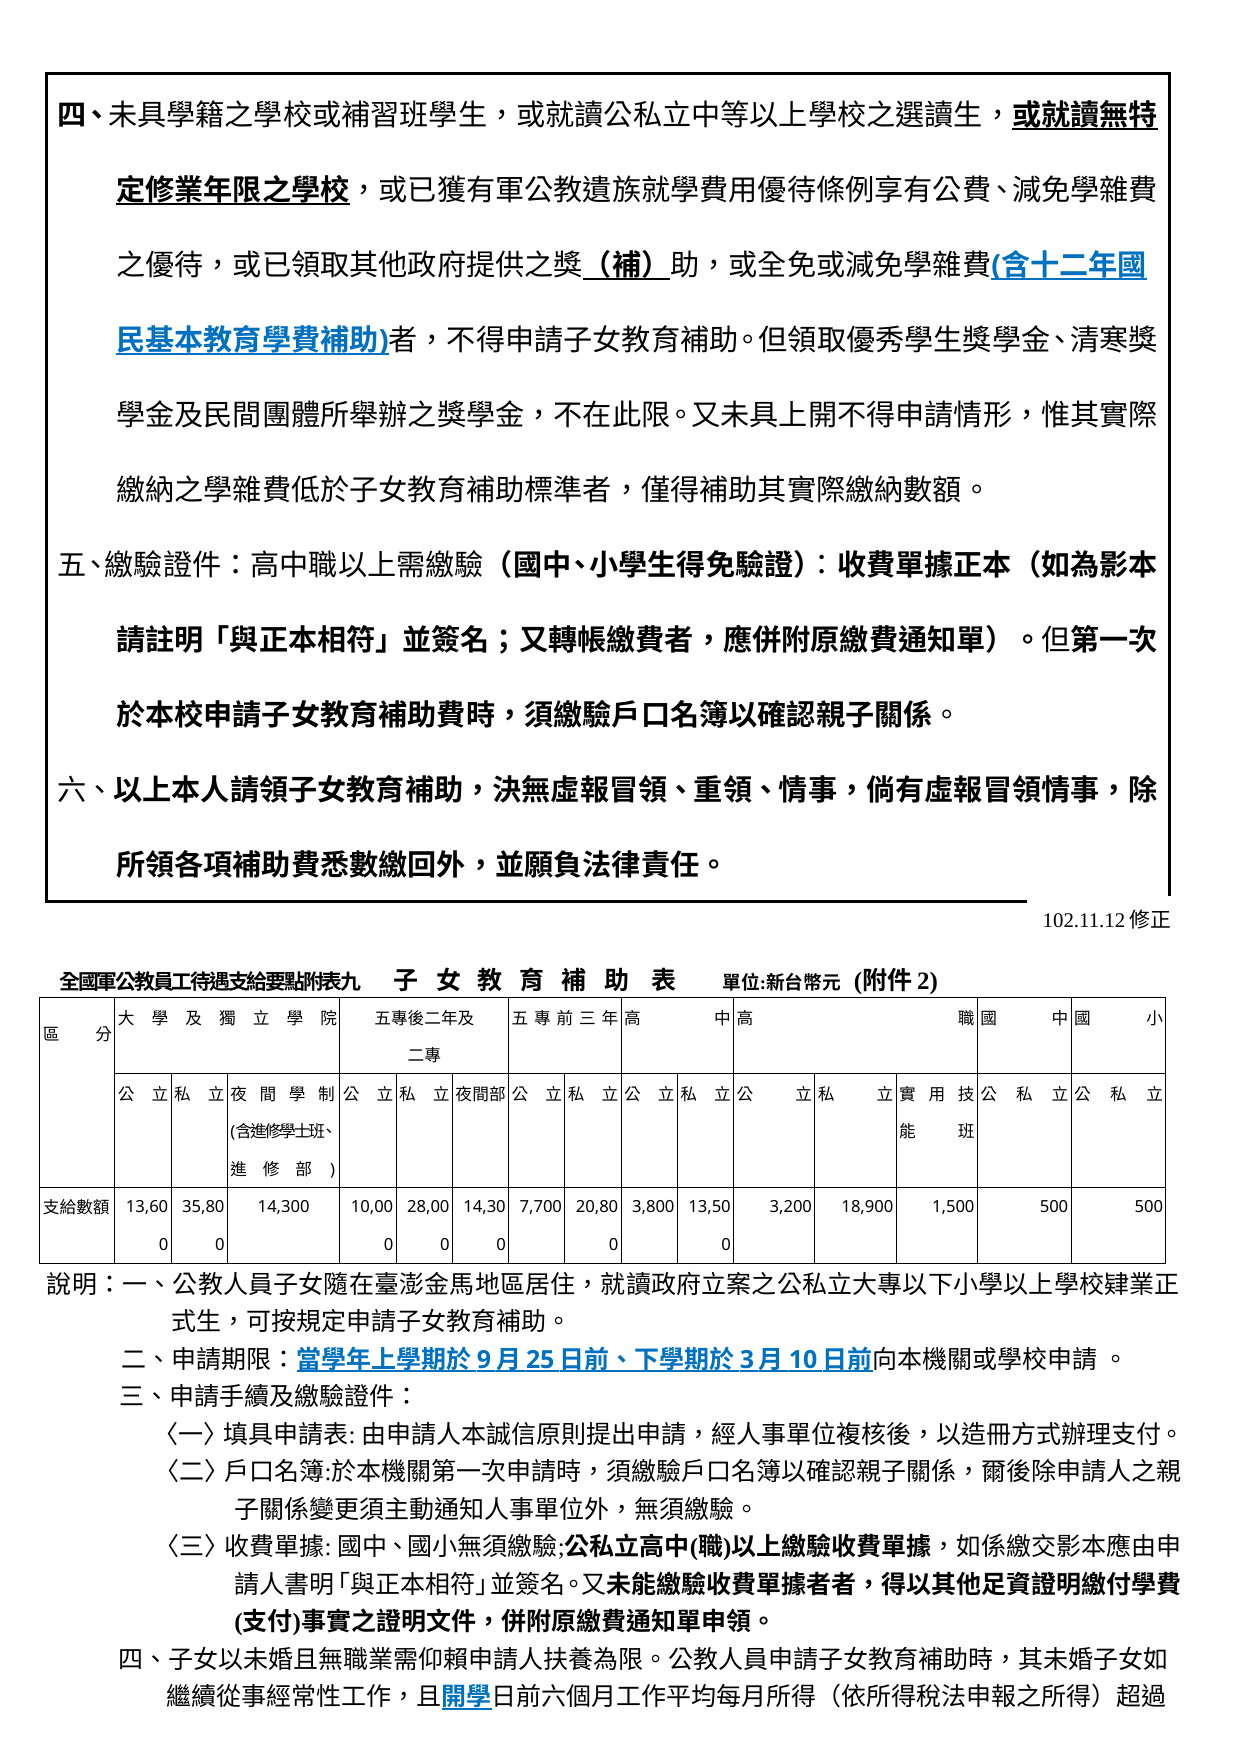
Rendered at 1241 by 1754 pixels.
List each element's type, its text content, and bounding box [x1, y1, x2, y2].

text 三、申請手續及繳驗證件： [69, 1376, 1181, 1414]
table_cell 7,700 [509, 1188, 564, 1263]
table_cell 500 [978, 1188, 1071, 1263]
table_cell 公私立 [1072, 1074, 1165, 1187]
text 102.11.12修正 [1042, 903, 1212, 931]
table_cell 13,500 [678, 1188, 733, 1263]
table_cell 14,300 [453, 1188, 508, 1263]
table_cell 3,800 [622, 1188, 677, 1263]
table_cell 四、未具學籍之學校或補習班學生，或就讀公私立中等以上學校之選讀生，或就讀無特定修業年限之學校，或已獲有軍公教遺族就學費用優待條例享有公費、減免學雜費之優待，或已領取其他政府提供之獎（補）助，或全免或減免學雜費(含十二年國民基本教育學費補助)者，不得申請子女教育補助。但領取優秀學生獎學金、清寒獎學金及民間團體所舉辦之獎學金，不在此限。又未具上開不得申請情形，惟其實際繳納之學雜費低於子女教育補助標準者，僅得補助其實際繳納數額。 五、繳驗證件：高中職以上需繳驗（國中、小學生得免驗證）：收費單據正本（如為影本請註明「與正本相符」並簽名；又轉帳繳費者，應併附原繳費通知單）。但第一次於本校申請子女教育補助費時，須繳驗戶口名簿以確認親子關係。 六、以上本人請領子女教育補助，決無虛報冒領、重領、情事，倘有虛報冒領情事，除所領各項補助費悉數繳回外，並願負法律責任。 [48, 75, 1168, 900]
table_cell 私立 [397, 1074, 452, 1187]
table_header 高中 [622, 998, 733, 1073]
table_cell 實用技 能 班 [897, 1074, 977, 1187]
table_cell 公立 [622, 1074, 677, 1187]
text 說明：一、公教人員子女隨在臺澎金馬地區居住，就讀政府立案之公私立大專以下小學以上學校肄業正式生，可按規定申請子女教育補助。 [47, 1264, 1181, 1339]
table_cell 公立 [115, 1074, 171, 1187]
table_header 大學及獨立學院 [115, 998, 339, 1073]
table_cell 公私立 [978, 1074, 1071, 1187]
table_cell 私立 [815, 1074, 896, 1187]
text 全國軍公教員工待遇支給要點附表九 子 女 教 育 補 助 表 單位:新台幣元 (附件2) [59, 959, 1181, 997]
table_cell 500 [1072, 1188, 1165, 1263]
table_header 國小 [1072, 998, 1165, 1073]
text 二、申請期限：當學年上學期於9月25日前、下學期於3月10日前向本機關或學校申請 。 [122, 1339, 1181, 1376]
table_cell 10,000 [340, 1188, 396, 1263]
table_cell 私立 [678, 1074, 733, 1187]
text 〈三〉收費單據: 國中、國小無須繳驗;公私立高中(職)以上繳驗收費單據，如係繳交影本應由申請人書明「與正本相符」並簽名。又未能繳驗收費單據者者，得以其他足資證明繳付學費(支付)事實之證明文件，併附原繳費通知單申領。 [159, 1526, 1181, 1639]
table_header 五專後二年及 二專 [340, 998, 508, 1073]
table_cell 35,800 [172, 1188, 227, 1263]
text 〈一〉填具申請表: 由申請人本誠信原則提出申請，經人事單位複核後，以造冊方式辦理支付。 [159, 1414, 1181, 1451]
table_cell 1,500 [897, 1188, 977, 1263]
table_cell 公立 [734, 1074, 814, 1187]
table_cell 夜間學制 (含進修學士班、 進修部) [228, 1074, 339, 1187]
table_cell 公立 [509, 1074, 564, 1187]
table_header 區分 [40, 998, 114, 1187]
table_header 五專前三年 [509, 998, 621, 1073]
table_cell 18,900 [815, 1188, 896, 1263]
table_header 高職 [734, 998, 977, 1073]
table_cell 支給數額 [40, 1188, 114, 1263]
table_cell 28,000 [397, 1188, 452, 1263]
table_cell 私立 [565, 1074, 621, 1187]
table_cell 3,200 [734, 1188, 814, 1263]
table_header 國中 [978, 998, 1071, 1073]
table_cell 14,300 [228, 1188, 339, 1263]
text 四、子女以未婚且無職業需仰賴申請人扶養為限。公教人員申請子女教育補助時，其未婚子女如繼續從事經常性工作，且開學日前六個月工作平均每月所得（依所得稅法申報之所得）超過 [118, 1639, 1169, 1714]
table_cell 20,800 [565, 1188, 621, 1263]
text 〈二〉戶口名簿:於本機關第一次申請時，須繳驗戶口名簿以確認親子關係，爾後除申請人之親子關係變更須主動通知人事單位外，無須繳驗。 [159, 1451, 1181, 1526]
table_cell 13,600 [115, 1188, 171, 1263]
table_cell 私立 [172, 1074, 227, 1187]
text [1027, 896, 1227, 938]
table_cell 夜間部 [453, 1074, 508, 1187]
table_cell 公立 [340, 1074, 396, 1187]
